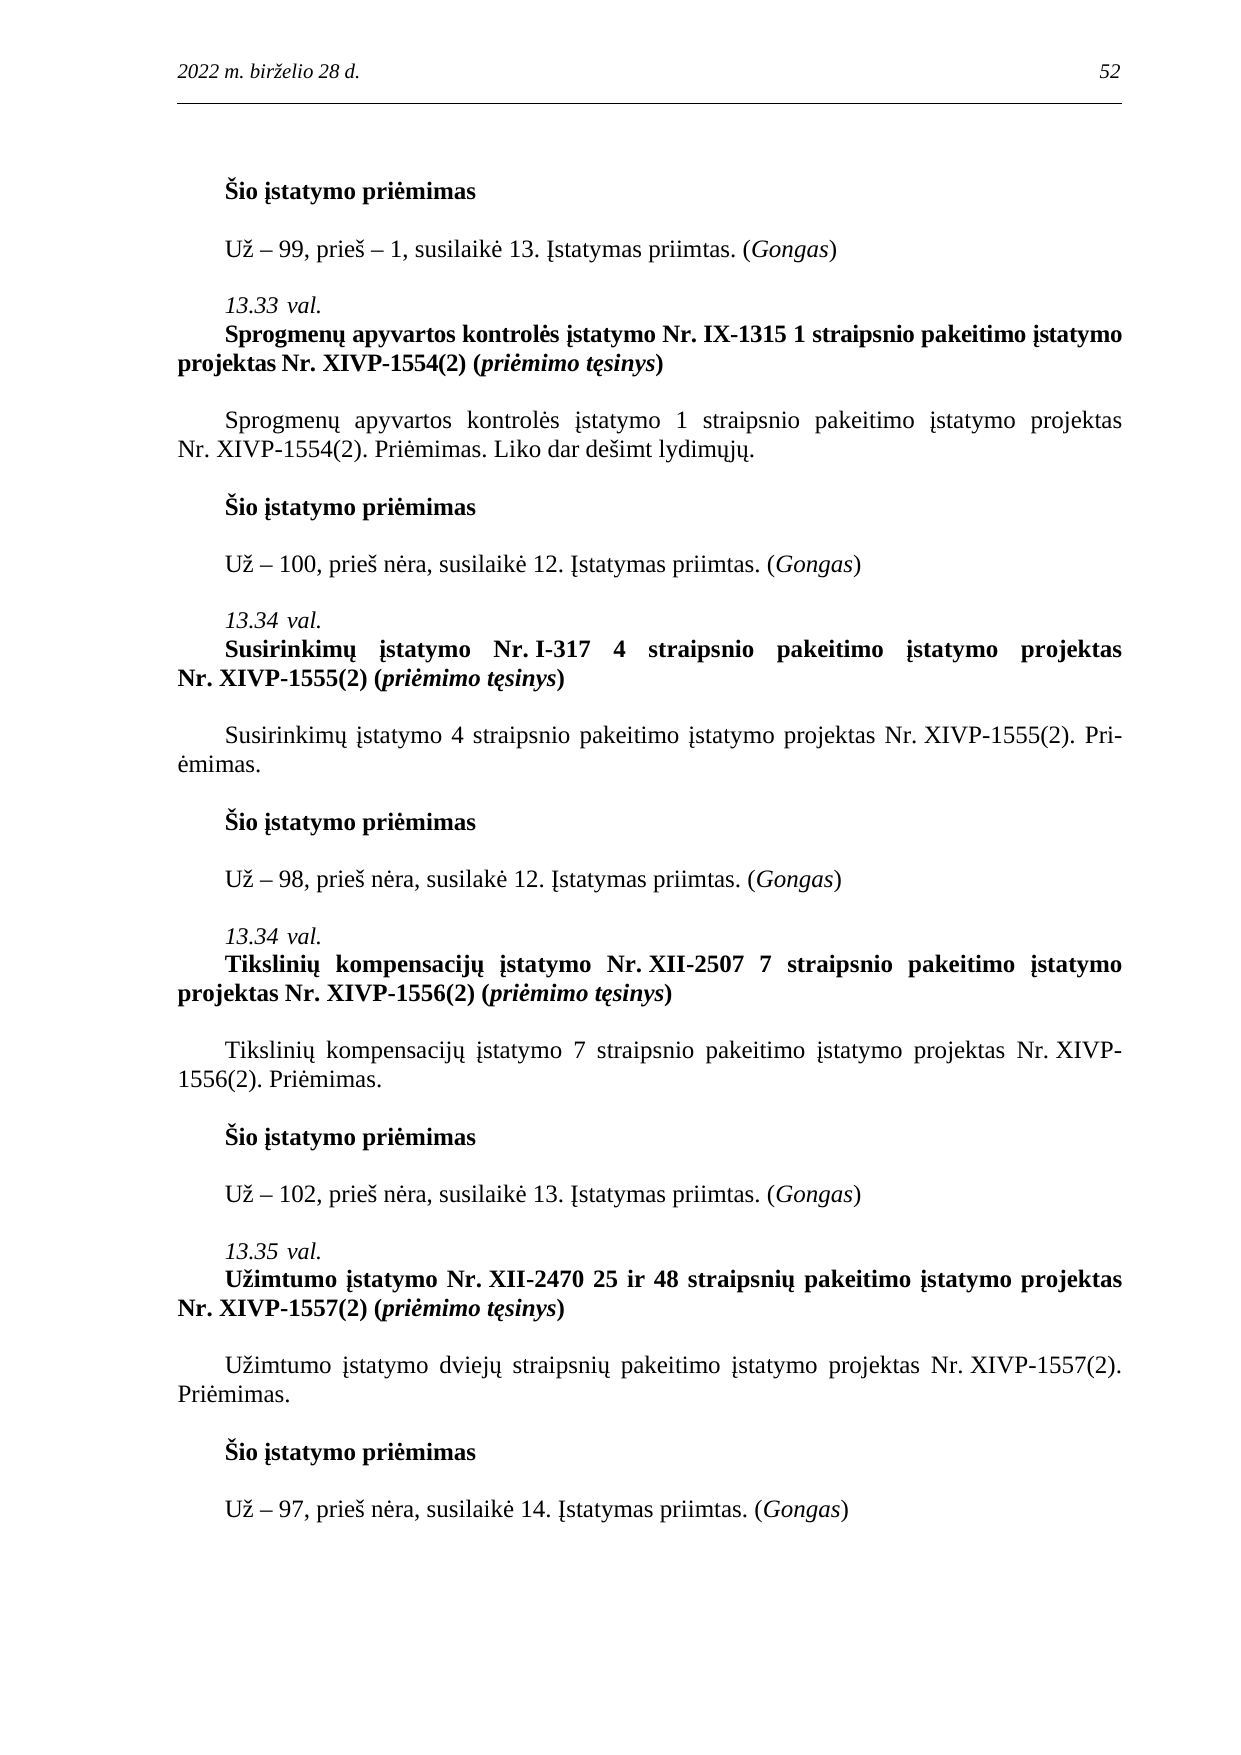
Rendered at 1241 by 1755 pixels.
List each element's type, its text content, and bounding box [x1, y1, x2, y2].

text Už – 98, prieš nė­ra, su­si­la­kė 12. Įsta­ty­mas pri­im­tas. (Gon­gas) [177, 864, 1122, 893]
text Šio įsta­ty­mo pri­ėmi­mas [177, 492, 1122, 520]
text 13.33 val. [224, 291, 1122, 319]
text Už­im­tu­mo įsta­ty­mo Nr. XII-2470 25 ir 48 straips­nių pa­kei­ti­mo įsta­ty­mo pro­jek­tas Nr. XIVP-1557(2) (pri­ėmi­mo tę­si­nys) [177, 1264, 1122, 1322]
text Šio įsta­ty­mo pri­ėmi­mas [177, 176, 1122, 205]
text Tiks­li­nių kom­pen­sa­ci­jų įsta­ty­mo Nr. XII-2507 7 straips­nio pa­kei­ti­mo įsta­ty­mo projek­tas Nr. XIVP-1556(2) (pri­ėmi­mo tę­si­nys) [177, 949, 1122, 1007]
text Už – 97, prieš nė­ra, su­si­lai­kė 14. Įsta­ty­mas pri­im­tas. (Gon­gas) [177, 1494, 1122, 1523]
text Už­im­tu­mo įsta­ty­mo dvie­jų straips­nių pa­kei­ti­mo įsta­ty­mo pro­jek­tas Nr. XIVP-1557(2). Pri­ėmi­mas. [177, 1351, 1122, 1408]
text Šio įsta­ty­mo pri­ėmi­mas [177, 1437, 1122, 1466]
text Su­si­rin­ki­mų įsta­ty­mo Nr. I-317 4 straips­nio pa­kei­ti­mo įsta­ty­mo pro­jek­tas Nr. XIVP-1555(2) (pri­ėmi­mo tę­si­nys) [177, 634, 1122, 692]
text Su­si­rin­ki­mų įsta­ty­mo 4 straips­nio pa­kei­ti­mo įsta­ty­mo pro­jek­tas Nr. XIVP-1555(2). Pri­ėmi­mas. [177, 720, 1122, 778]
text Šio įsta­ty­mo pri­ėmi­mas [177, 1122, 1122, 1151]
text 13.34 val. [224, 607, 1122, 634]
text Už – 100, prieš nė­ra, su­si­lai­kė 12. Įsta­ty­mas pri­im­tas. (Gon­gas) [177, 549, 1122, 578]
text Sprog­me­nų apy­var­tos kon­tro­lės įsta­ty­mo Nr. IX-1315 1 straips­nio pa­kei­ti­mo įsta­ty­mo pro­jek­tas Nr. XIVP-1554(2) (pri­ėmi­mo tę­si­nys) [177, 319, 1122, 377]
text Šio įsta­ty­mo pri­ėmi­mas [177, 807, 1122, 835]
text Sprog­me­nų apy­var­tos kon­tro­lės įsta­ty­mo 1 straips­nio pa­kei­ti­mo įsta­ty­mo pro­jek­tas Nr. XIVP-1554(2). Pri­ėmi­mas. Li­ko dar de­šimt ly­di­mų­jų. [177, 405, 1122, 463]
text Tiks­li­nių kom­pen­sa­ci­jų įsta­ty­mo 7 straips­nio pa­kei­ti­mo įsta­ty­mo pro­jek­tas Nr. XIVP-1556(2). Pri­ėmi­mas. [177, 1036, 1122, 1093]
text Už – 99, prieš – 1, su­si­lai­kė 13. Įsta­ty­mas pri­im­tas. (Gon­gas) [177, 234, 1122, 263]
text 13.35 val. [224, 1237, 1122, 1264]
text Už – 102, prieš nė­ra, su­si­lai­kė 13. Įsta­ty­mas pri­im­tas. (Gon­gas) [177, 1179, 1122, 1208]
text 13.34 val. [224, 922, 1122, 949]
